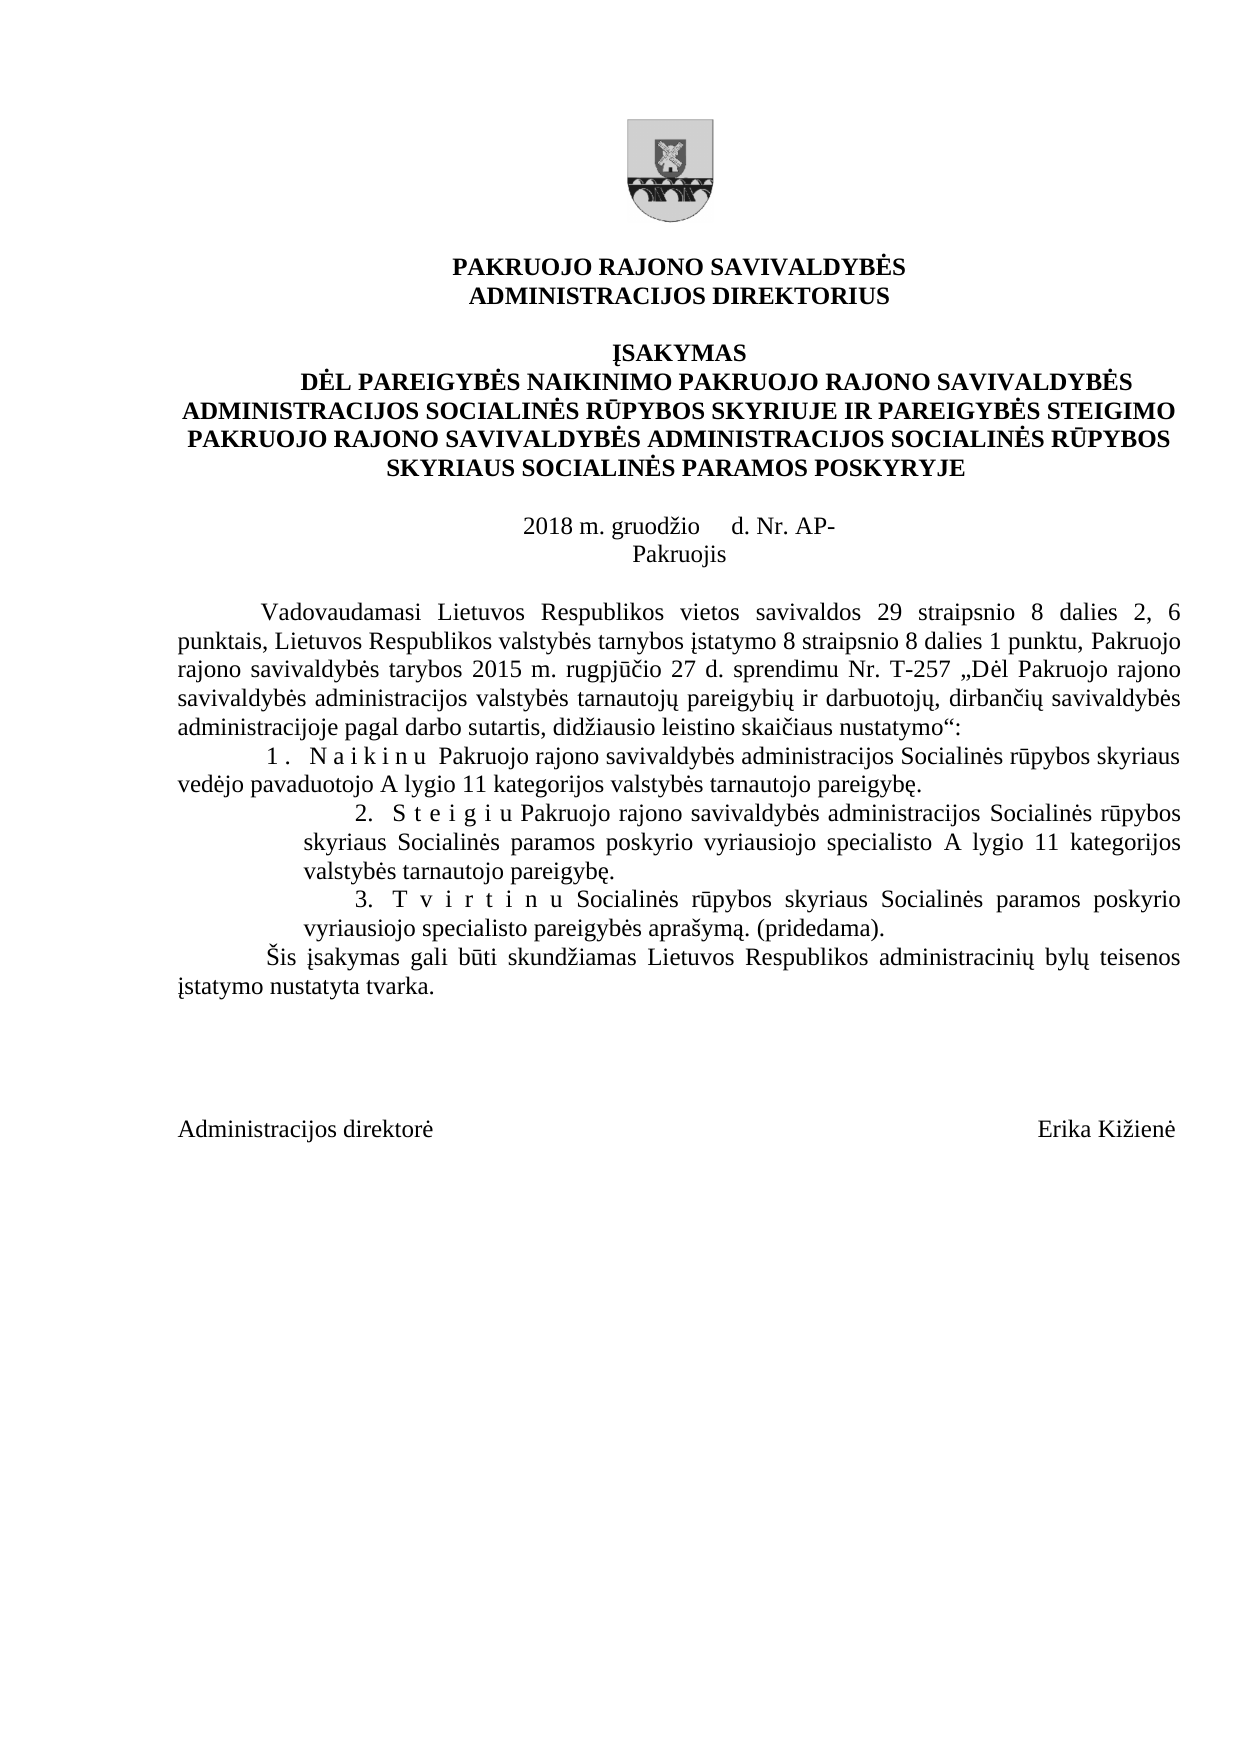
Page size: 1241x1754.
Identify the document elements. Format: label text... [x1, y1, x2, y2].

list S t e i g i u Pakruojo rajono savivaldybės administracijos Socialinės rūpybos skyriaus Socialinės paramos poskyrio vyriausiojo specialisto A lygio 11 kategorijos valstybės tarnautojo pareigybę. [266, 798, 1181, 884]
text Šis įsakymas gali būti skundžiamas Lietuvos Respublikos administracinių bylų teisenos įstatymo nustatyta tvarka. [177, 942, 1181, 999]
text ADMINISTRACIJOS DIREKTORIUS [177, 281, 1181, 309]
text PAKRUOJO RAJONO SAVIVALDYBĖS [177, 252, 1181, 281]
text 1. Naikinu Pakruojo rajono savivaldybės administracijos Socialinės rūpybos skyriaus vedėjo pavaduotojo A lygio 11 kategorijos valstybės tarnautojo pareigybę. [177, 741, 1181, 798]
text ĮSAKYMAS [177, 338, 1181, 367]
list T v i r t i n u Socialinės rūpybos skyriaus Socialinės paramos poskyrio vyriausiojo specialisto pareigybės aprašymą. (pridedama). [266, 884, 1181, 942]
text Vadovaudamasi Lietuvos Respublikos vietos savivaldos 29 straipsnio 8 dalies 2, 6 punktais, Lietuvos Respublikos valstybės tarnybos įstatymo 8 straipsnio 8 dalies 1 punktu, Pakruojo rajono savivaldybės tarybos 2015 m. rugpjūčio 27 d. sprendimu Nr. T-257 „Dėl Pakruojo rajono savivaldybės administracijos valstybės tarnautojų pareigybių ir darbuotojų, dirbančių savivaldybės administracijoje pagal darbo sutartis, didžiausio leistino skaičiaus nustatymo“: [177, 597, 1181, 741]
text Pakruojis [177, 539, 1181, 568]
text Administracijos direktorė Erika Kižienė [177, 1114, 1181, 1143]
text 2018 m. gruodžio d. Nr. AP- [177, 511, 1181, 539]
text DĖL PAREIGYBĖS NAIKINIMO PAKRUOJO RAJONO SAVIVALDYBĖS ADMINISTRACIJOS SOCIALINĖS RŪPYBOS SKYRIUJE IR PAREIGYBĖS STEIGIMO PAKRUOJO RAJONO SAVIVALDYBĖS ADMINISTRACIJOS SOCIALINĖS RŪPYBOS SKYRIAUS SOCIALINĖS PARAMOS POSKYRYJE [177, 367, 1181, 482]
